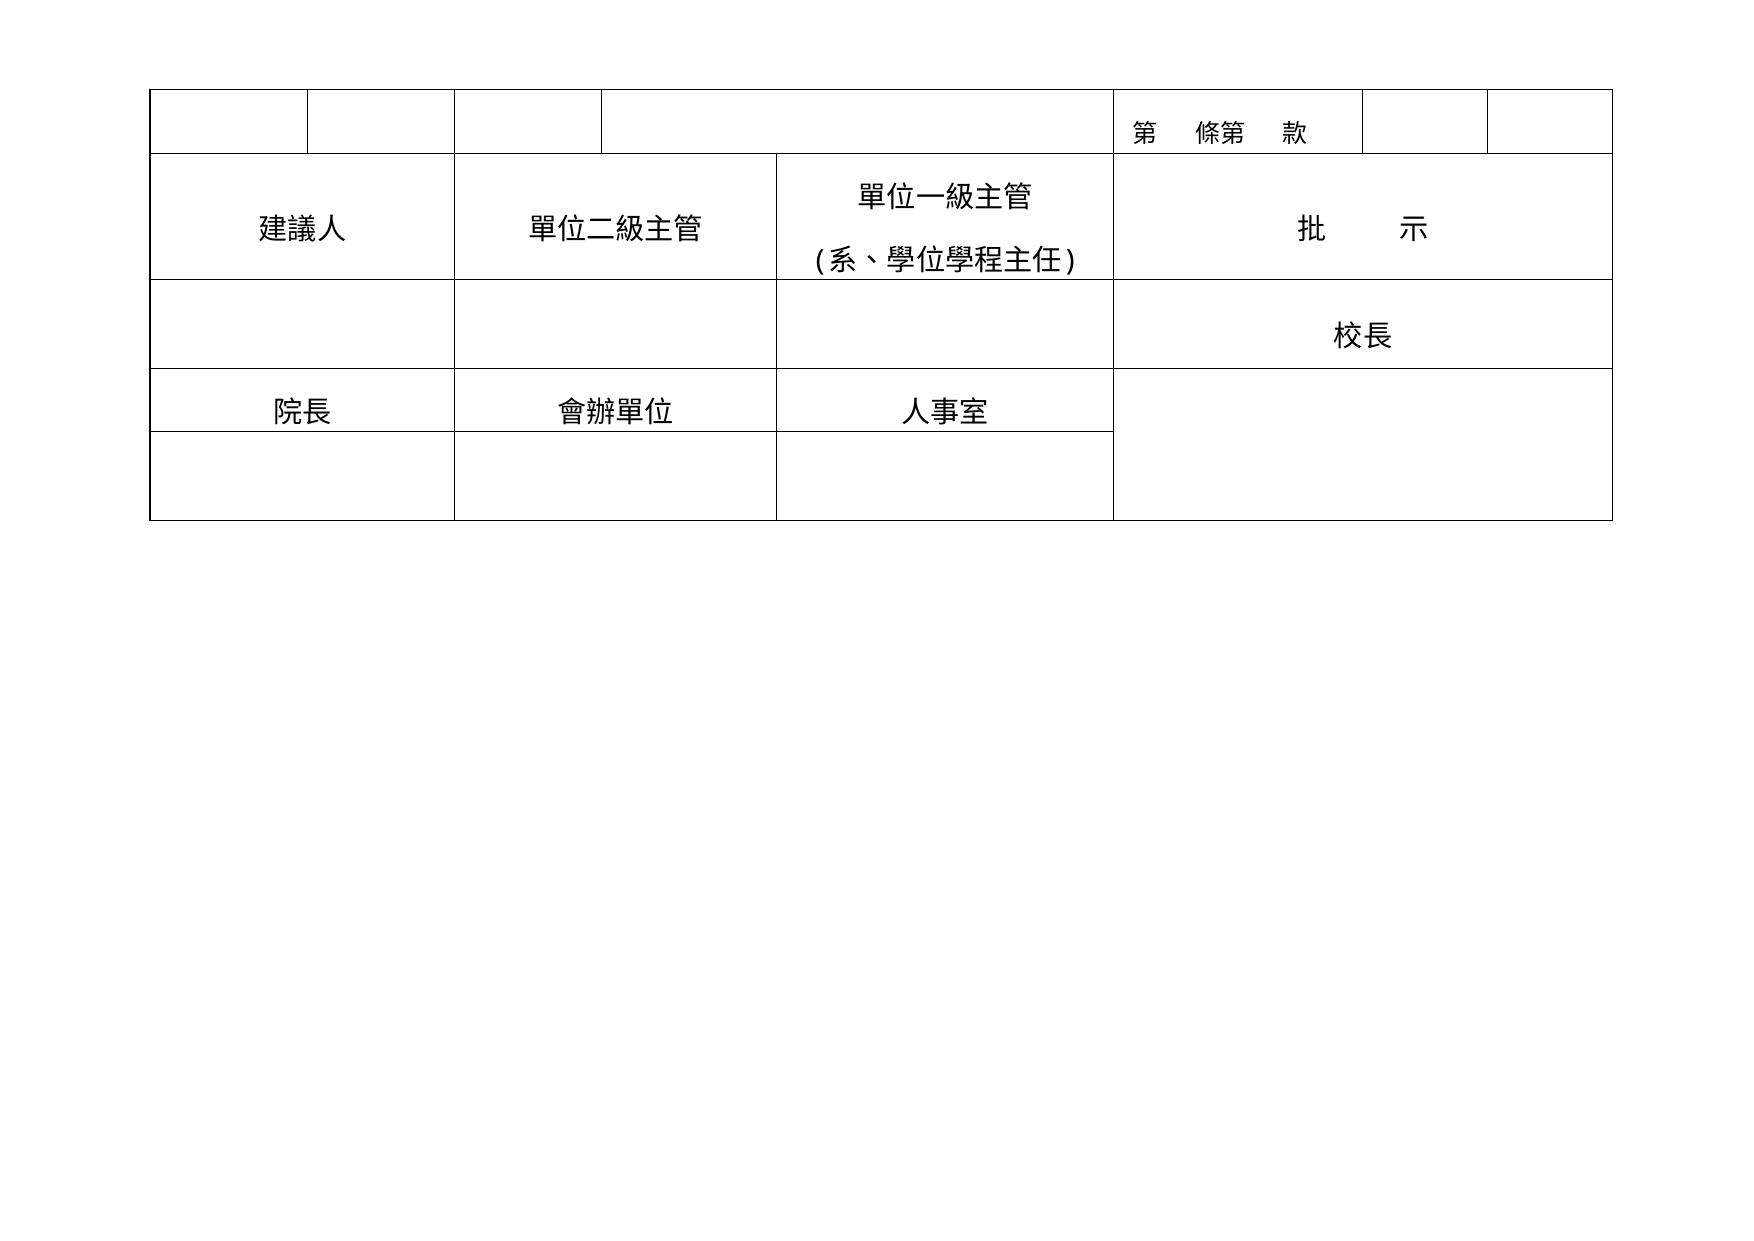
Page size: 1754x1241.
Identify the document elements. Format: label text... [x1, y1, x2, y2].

table_cell [455, 432, 776, 520]
table_cell [777, 280, 1113, 367]
table_cell [308, 90, 454, 152]
table_cell [1114, 369, 1612, 520]
table_cell 建議人 [151, 154, 454, 278]
table_cell [602, 90, 1113, 152]
table_cell [1488, 90, 1612, 152]
table_cell [455, 90, 601, 152]
table_cell 批 示 [1114, 154, 1612, 278]
table_cell 單位二級主管 [455, 154, 776, 278]
table_cell 單位一級主管 (系、學位學程主任) [777, 154, 1113, 278]
table_cell 會辦單位 [455, 369, 776, 431]
table_cell [455, 280, 776, 367]
table_cell 院長 [151, 369, 454, 431]
table_cell [777, 432, 1113, 520]
table_cell 人事室 [777, 369, 1113, 431]
table_cell [151, 280, 454, 367]
table_cell 校長 [1114, 280, 1612, 367]
table_cell 第 條第 款 [1114, 90, 1362, 152]
table_cell [151, 90, 307, 152]
table_cell [1363, 90, 1487, 152]
table_cell [151, 432, 454, 520]
